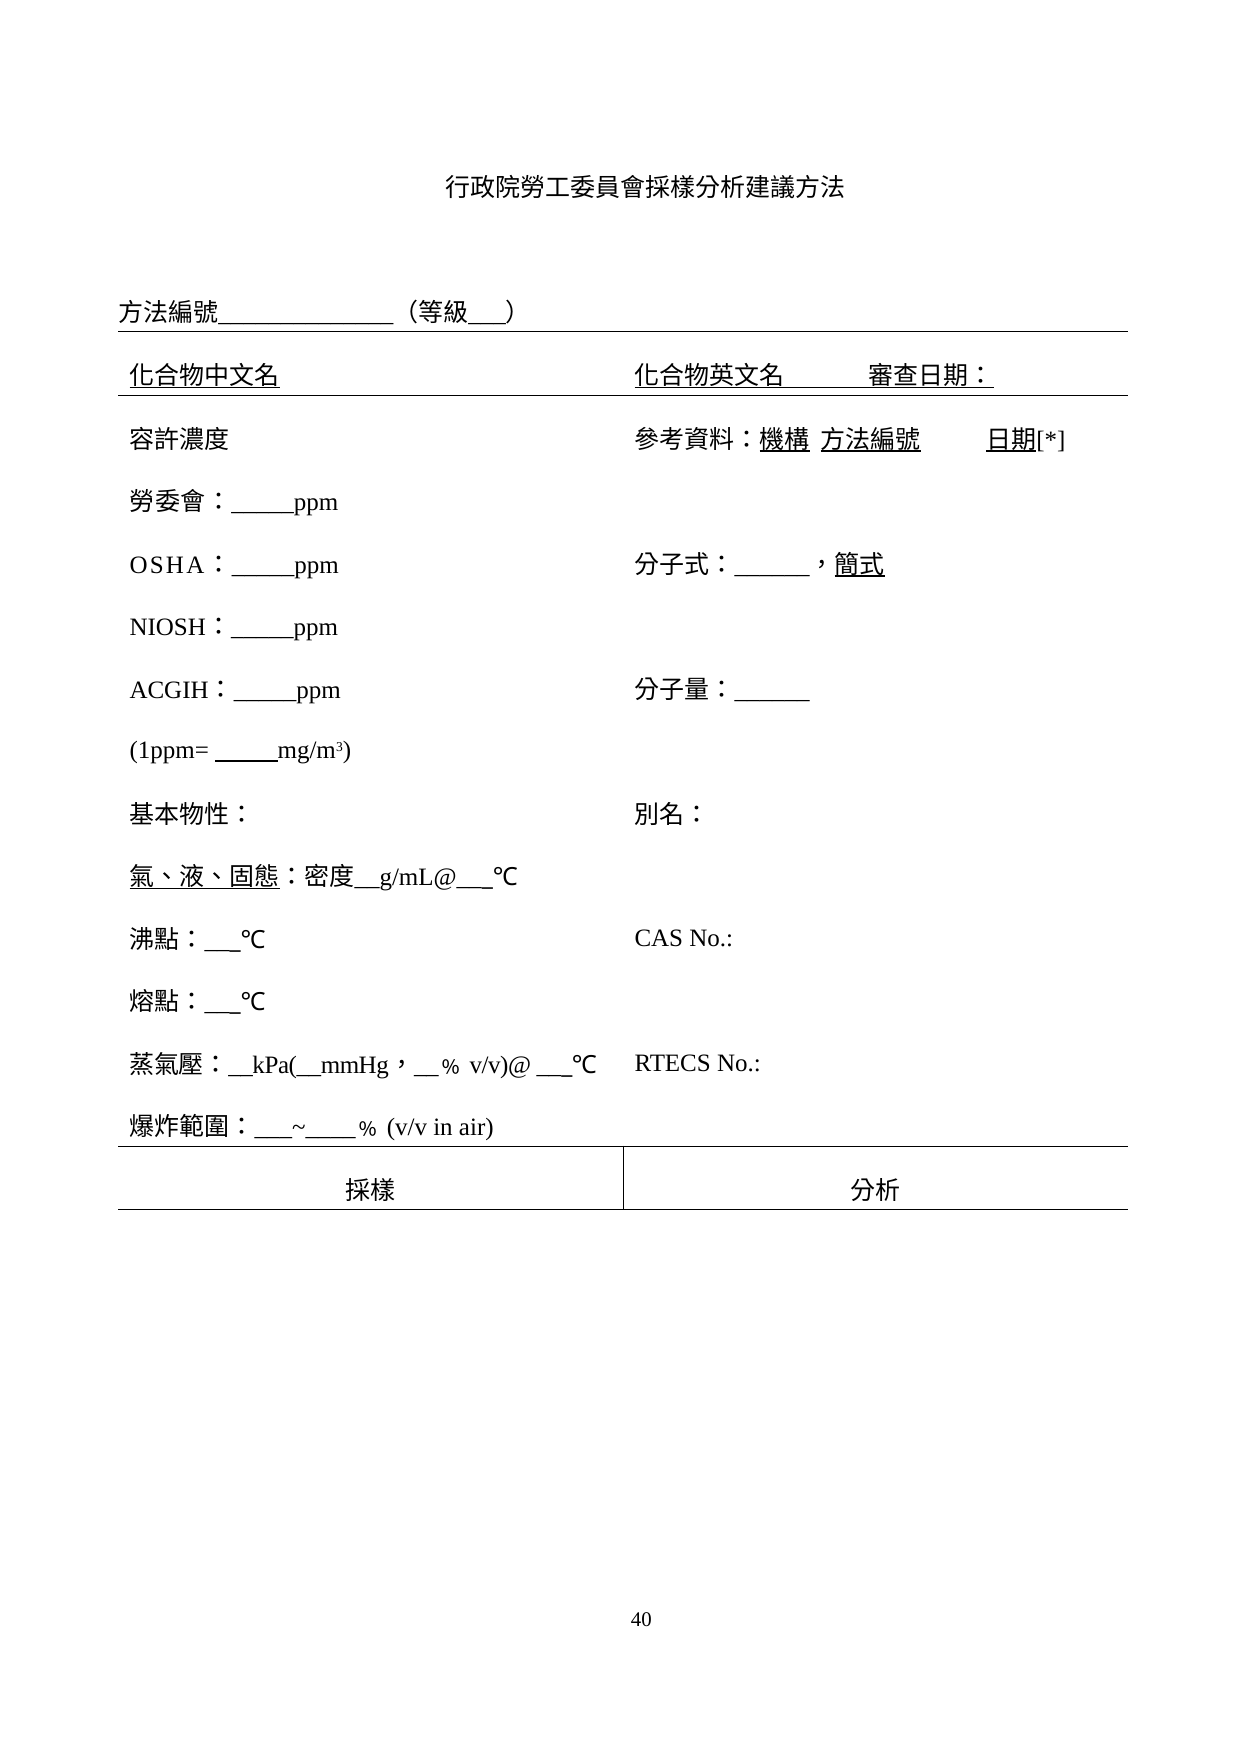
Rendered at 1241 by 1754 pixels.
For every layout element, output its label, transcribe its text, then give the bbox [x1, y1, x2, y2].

table_cell 採樣 [118, 1147, 623, 1209]
table_header 化合物英文名 審查日期： [623, 332, 1128, 394]
table_cell 參考資料：機構 方法編號 [623, 396, 975, 458]
text 行政院勞工委員會採樣分析建議方法 [118, 143, 1122, 206]
table_cell 分析 [624, 1147, 1128, 1209]
text 方法編號______________（等級___） [118, 268, 1122, 331]
table_cell 容許濃度 [118, 396, 623, 458]
table_header 化合物中文名 [118, 332, 623, 394]
table_cell 日期[*] [975, 396, 1128, 458]
table_cell 分子式：______，簡式 分子量：______ 別名： CAS No.: RTECS No.: [623, 458, 1128, 1146]
table_cell 勞委會：_____ppm OSHA：_____ppm NIOSH：_____ppm ACGIH：_____ppm (1ppm= mg/m3) 基本物性： 氣、液、固態：密度__g/mL@___℃ 沸點：___℃ 熔點：___℃ 蒸氣壓：__kPa(__mmHg，__﹪ v/v)@ ___℃ 爆炸範圍：___~____﹪ (v/v in air) [118, 458, 623, 1146]
